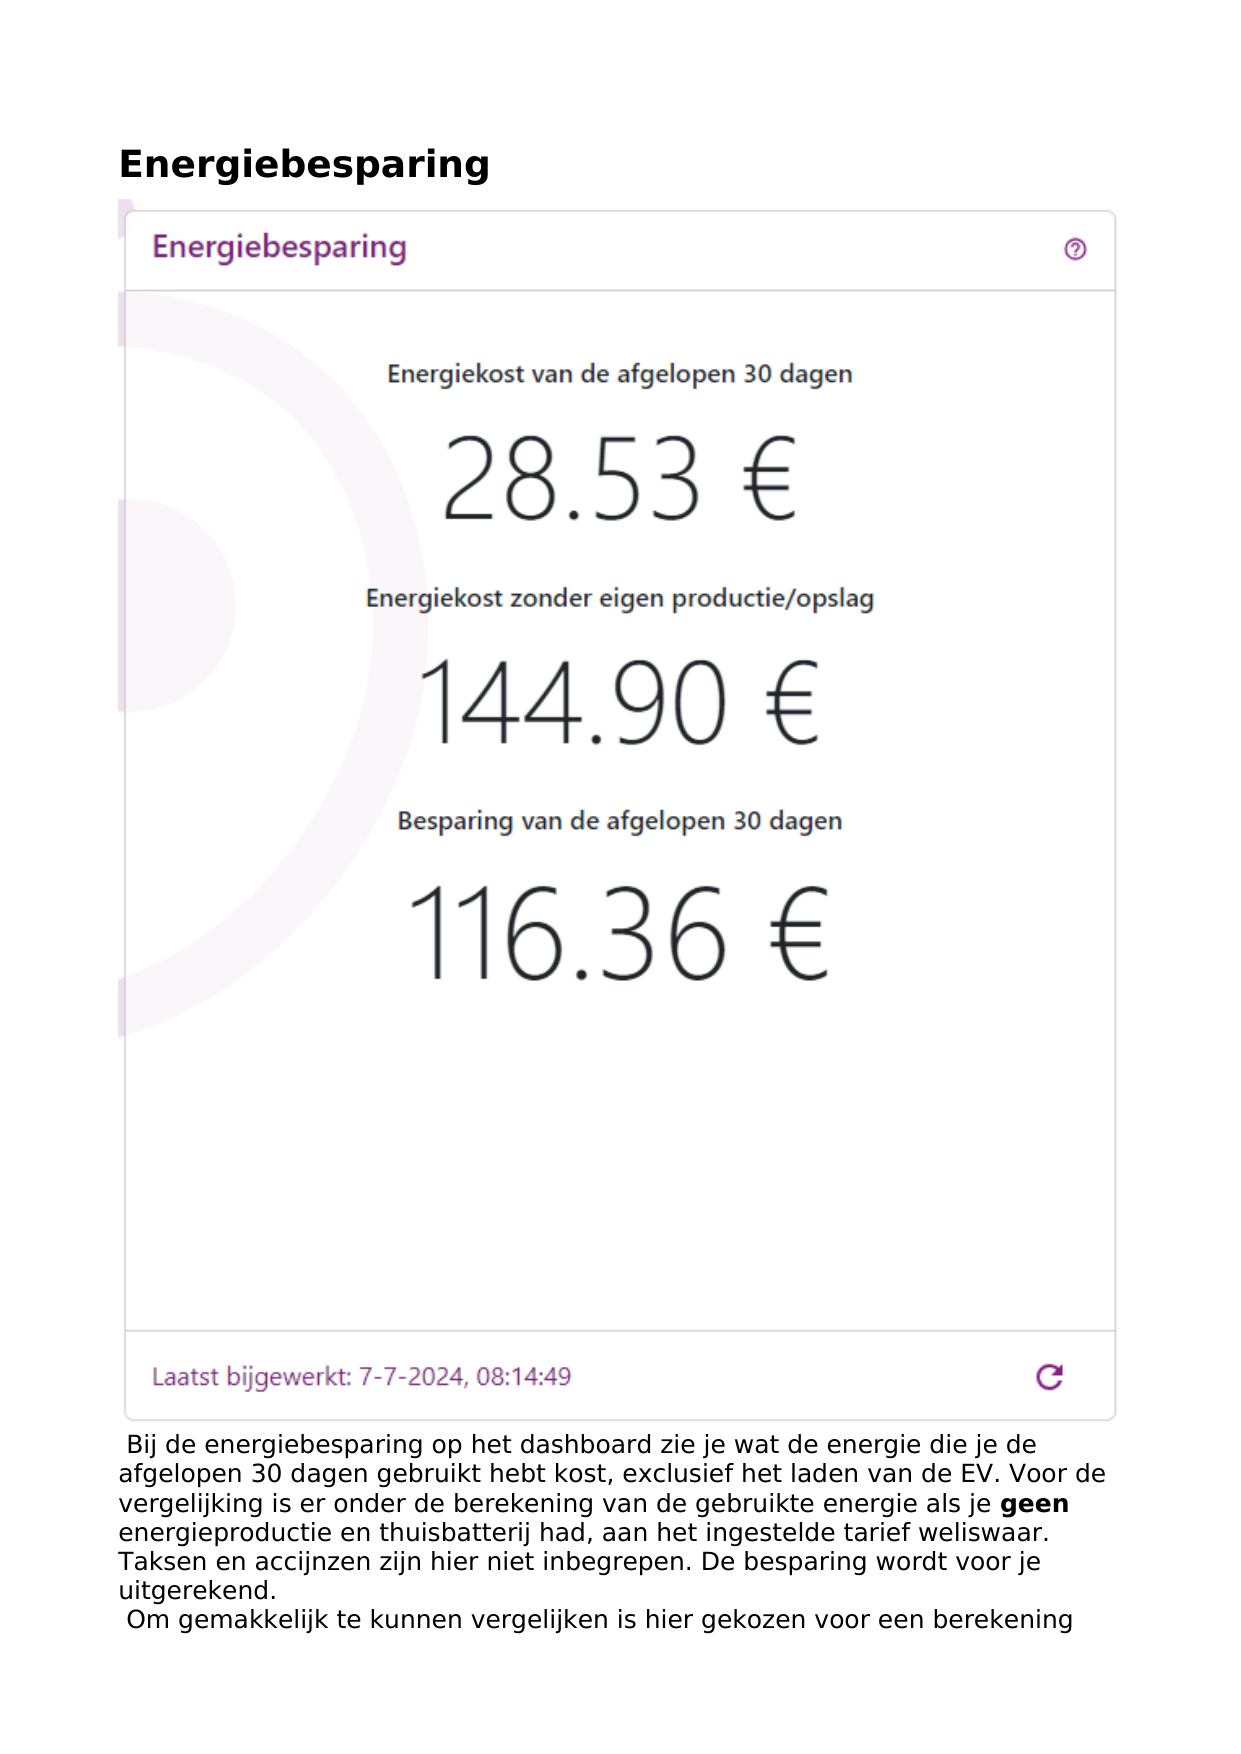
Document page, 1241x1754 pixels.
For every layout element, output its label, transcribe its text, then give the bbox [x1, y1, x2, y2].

text Bij de energiebesparing op het dashboard zie je wat de energie die je de afgelopen 30 dagen gebruikt hebt kost, exclusief het laden van de EV. Voor de vergelijking is er onder de berekening van de gebruikte energie als je geen energieproductie en thuisbatterij had, aan het ingestelde tarief weliswaar. Taksen en accijnzen zijn hier niet inbegrepen. De besparing wordt voor je uitgerekend. Om gemakkelijk te kunnen vergelijken is hier gekozen voor een berekening [118, 1431, 1122, 1635]
picture [118, 199, 1123, 1431]
subtitle Energiebesparing [118, 143, 1122, 187]
